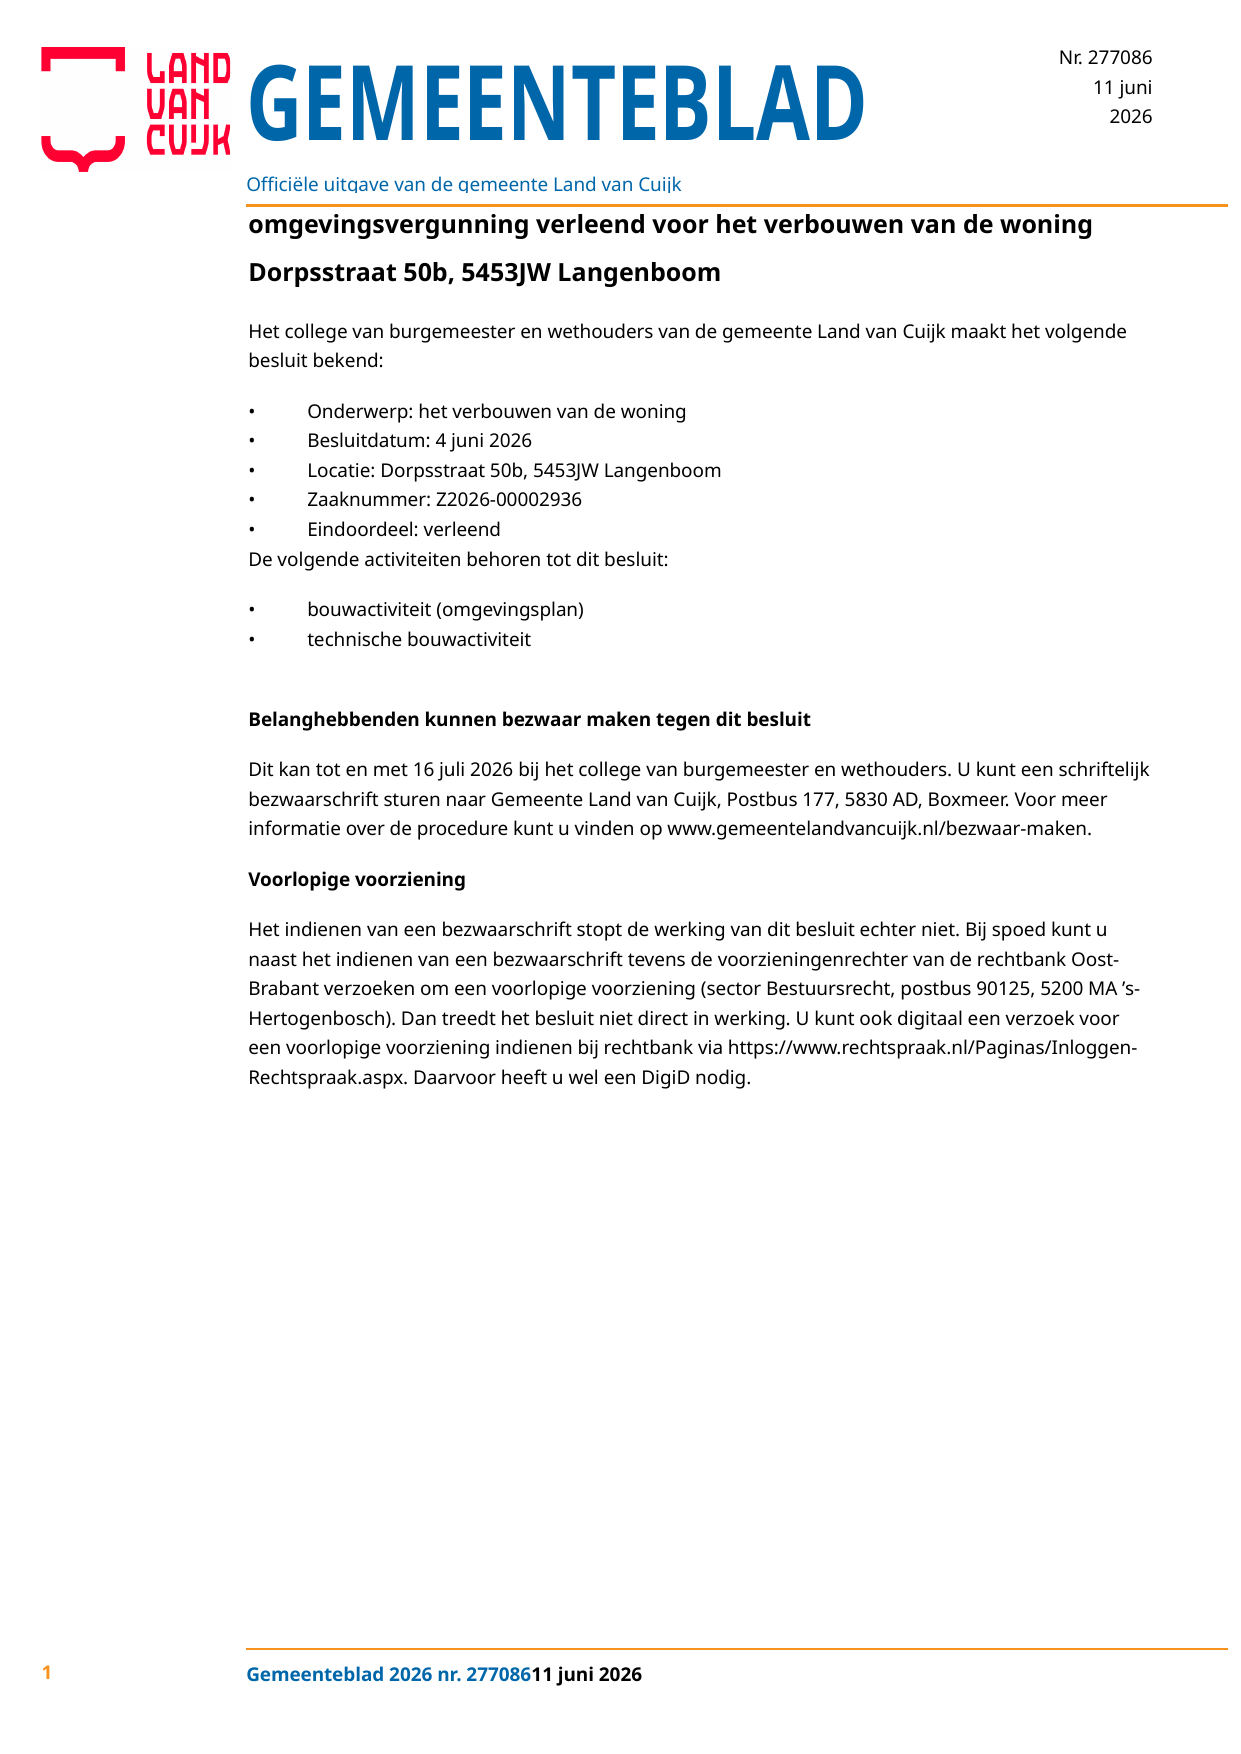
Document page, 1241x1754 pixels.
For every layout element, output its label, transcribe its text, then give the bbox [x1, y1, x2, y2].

text Dit kan tot en met 16 juli 2026 bij het college van burgemeester en wethouders. U kunt een schriftelijk bezwaarschrift sturen naar Gemeente Land van Cuijk, Postbus 177, 5830 AD, Boxmeer. Voor meer informatie over de procedure kunt u vinden op www.gemeentelandvancuijk.nl/bezwaar-maken. [248, 756, 1152, 841]
text Het college van burgemeester en wethouders van de gemeente Land van Cuijk maakt het volgende besluit bekend: [248, 318, 1152, 373]
text omgevingsvergunning verleend voor het verbouwen van de woning Dorpsstraat 50b, 5453JW Langenboom [248, 207, 1152, 288]
list Eindoordeel: verleend [248, 516, 1152, 542]
list Zaaknummer: Z2026-00002936 [248, 487, 1152, 512]
list technische bouwactiviteit [248, 626, 1152, 652]
text Voorlopige voorziening [248, 866, 1152, 892]
list Locatie: Dorpsstraat 50b, 5453JW Langenboom [248, 457, 1152, 483]
list bouwactiviteit (omgevingsplan) [248, 596, 1152, 622]
text Het indienen van een bezwaarschrift stopt de werking van dit besluit echter niet. Bij spoed kunt u naast het indienen van een bezwaarschrift tevens de voorzieningenrechter van de rechtbank Oost-Brabant verzoeken om een voorlopige voorziening (sector Bestuursrecht, postbus 90125, 5200 MA ’s-Hertogenbosch). Dan treedt het besluit niet direct in werking. U kunt ook digitaal een verzoek voor een voorlopige voorziening indienen bij rechtbank via https://www.rechtspraak.nl/Paginas/Inloggen-Rechtspraak.aspx. Daarvoor heeft u wel een DigiD nodig. [248, 916, 1152, 1090]
list Onderwerp: het verbouwen van de woning [248, 398, 1152, 424]
picture [41, 47, 231, 172]
text De volgende activiteiten behoren tot dit besluit: [248, 546, 1152, 572]
text Belanghebbenden kunnen bezwaar maken tegen dit besluit [248, 706, 1152, 732]
list Besluitdatum: 4 juni 2026 [248, 427, 1152, 453]
